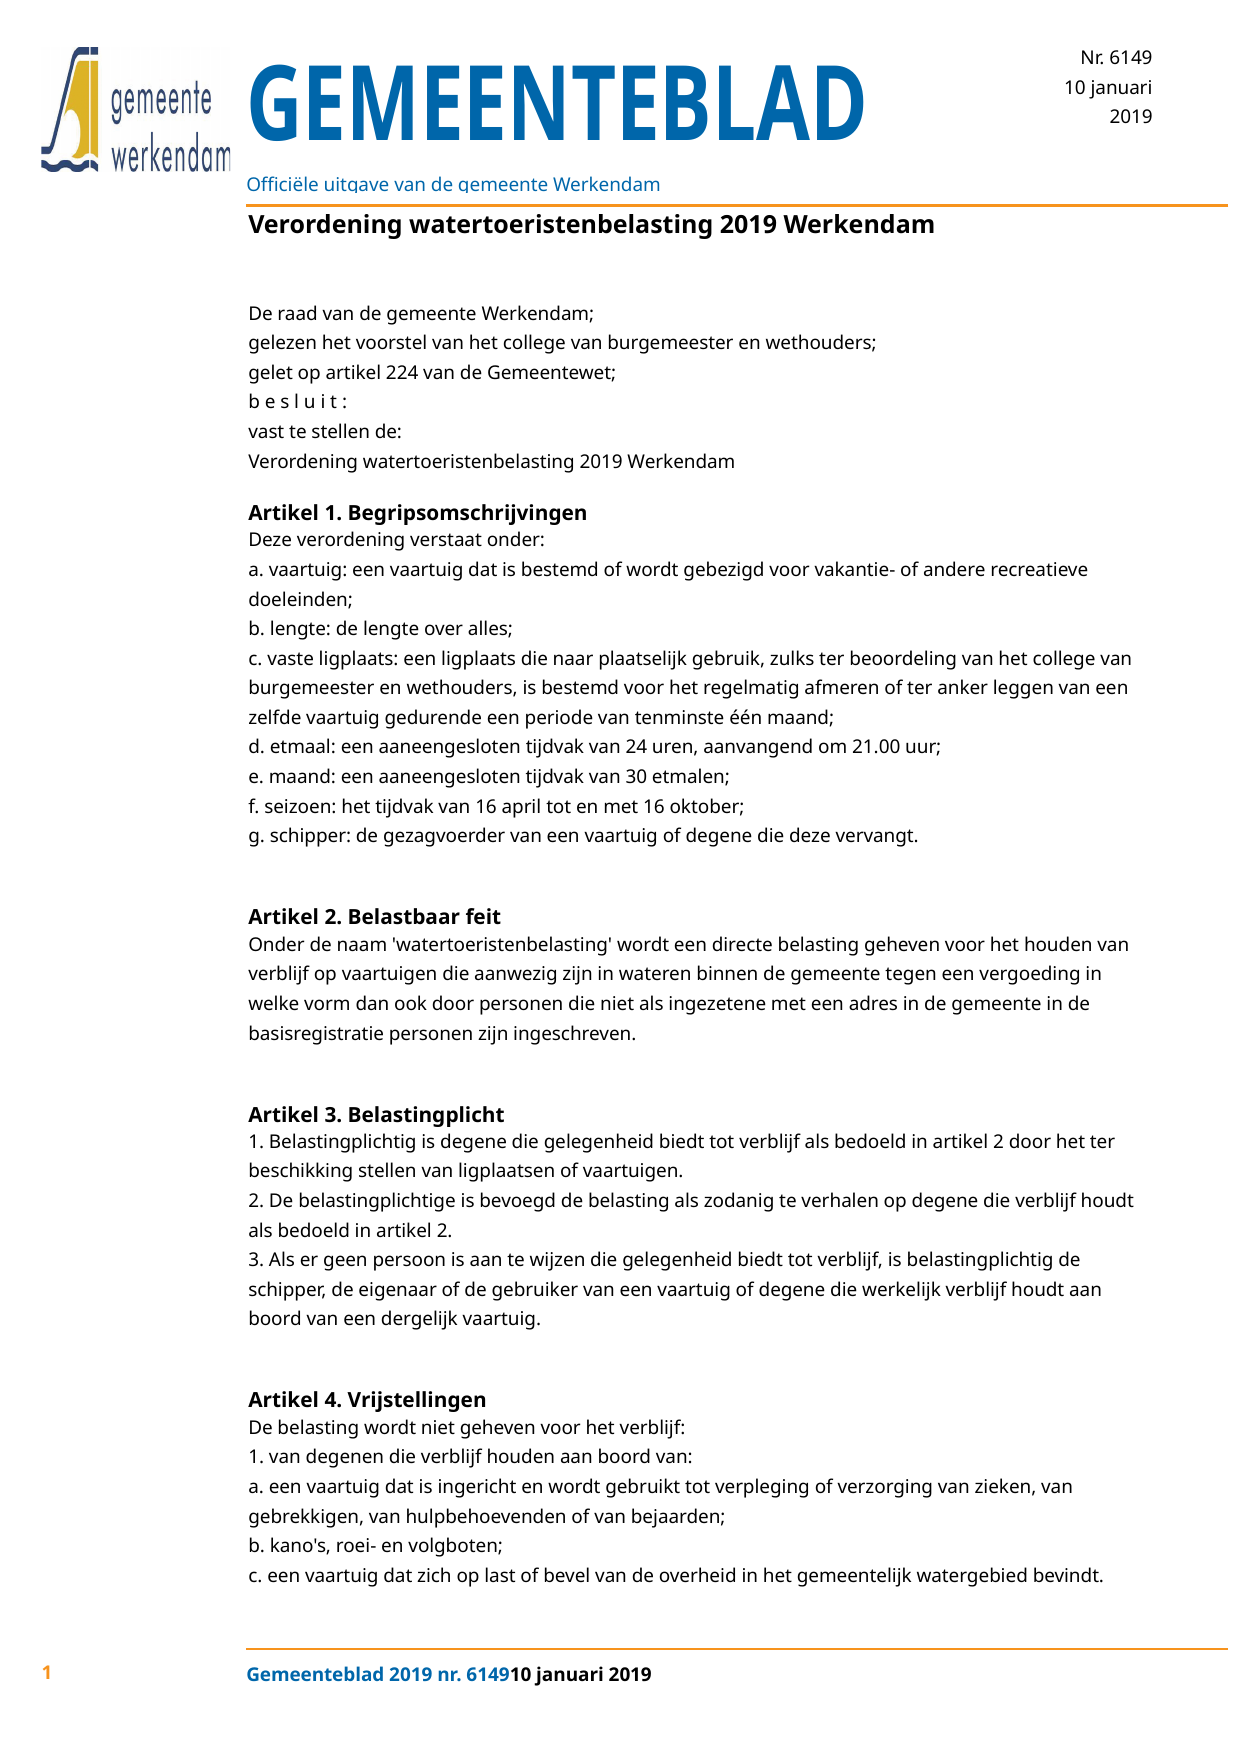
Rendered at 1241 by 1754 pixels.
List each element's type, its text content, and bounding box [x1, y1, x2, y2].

text Verordening watertoeristenbelasting 2019 Werkendam [248, 448, 1152, 473]
picture [41, 47, 231, 172]
text e. maand: een aaneengesloten tijdvak van 30 etmalen; [248, 763, 1152, 789]
text Verordening watertoeristenbelasting 2019 Werkendam [248, 207, 1152, 241]
text a. vaartuig: een vaartuig dat is bestemd of wordt gebezigd voor vakantie- of andere recreatieve doeleinden; [248, 556, 1152, 612]
text Artikel 4. Vrijstellingen [248, 1386, 1152, 1414]
text 1. Belastingplichtig is degene die gelegenheid biedt tot verblijf als bedoeld in artikel 2 door het ter beschikking stellen van ligplaatsen of vaartuigen. [248, 1128, 1152, 1183]
text 3. Als er geen persoon is aan te wijzen die gelegenheid biedt tot verblijf, is belastingplichtig de schipper, de eigenaar of de gebruiker van een vaartuig of degene die werkelijk verblijf houdt aan boord van een dergelijk vaartuig. [248, 1246, 1152, 1331]
text a. een vaartuig dat is ingericht en wordt gebruikt tot verpleging of verzorging van zieken, van gebrekkigen, van hulpbehoevenden of van bejaarden; [248, 1473, 1152, 1528]
text c. vaste ligplaats: een ligplaats die naar plaatselijk gebruik, zulks ter beoordeling van het college van burgemeester en wethouders, is bestemd voor het regelmatig afmeren of ter anker leggen van een zelfde vaartuig gedurende een periode van tenminste één maand; [248, 645, 1152, 730]
text vast te stellen de: [248, 418, 1152, 444]
text 1. van degenen die verblijf houden aan boord van: [248, 1444, 1152, 1469]
text Deze verordening verstaat onder: [248, 527, 1152, 552]
text Artikel 1. Begripsomschrijvingen [248, 498, 1152, 527]
text De raad van de gemeente Werkendam; [248, 300, 1152, 326]
text Artikel 3. Belastingplicht [248, 1100, 1152, 1128]
text De belasting wordt niet geheven voor het verblijf: [248, 1414, 1152, 1440]
text c. een vaartuig dat zich op last of bevel van de overheid in het gemeentelijk watergebied bevindt. [248, 1562, 1152, 1588]
text f. seizoen: het tijdvak van 16 april tot en met 16 oktober; [248, 793, 1152, 819]
text d. etmaal: een aaneengesloten tijdvak van 24 uren, aanvangend om 21.00 uur; [248, 734, 1152, 759]
text 2. De belastingplichtige is bevoegd de belasting als zodanig te verhalen op degene die verblijf houdt als bedoeld in artikel 2. [248, 1187, 1152, 1243]
text gelezen het voorstel van het college van burgemeester en wethouders; [248, 329, 1152, 355]
text gelet op artikel 224 van de Gemeentewet; [248, 359, 1152, 385]
text b. kano's, roei- en volgboten; [248, 1532, 1152, 1558]
text b e s l u i t : [248, 389, 1152, 414]
text Onder de naam 'watertoeristenbelasting' wordt een directe belasting geheven voor het houden van verblijf op vaartuigen die aanwezig zijn in wateren binnen de gemeente tegen een vergoeding in welke vorm dan ook door personen die niet als ingezetene met een adres in de gemeente in de basisregistratie personen zijn ingeschreven. [248, 931, 1152, 1045]
text g. schipper: de gezagvoerder van een vaartuig of degene die deze vervangt. [248, 822, 1152, 848]
text Artikel 2. Belastbaar feit [248, 902, 1152, 931]
text b. lengte: de lengte over alles; [248, 615, 1152, 641]
